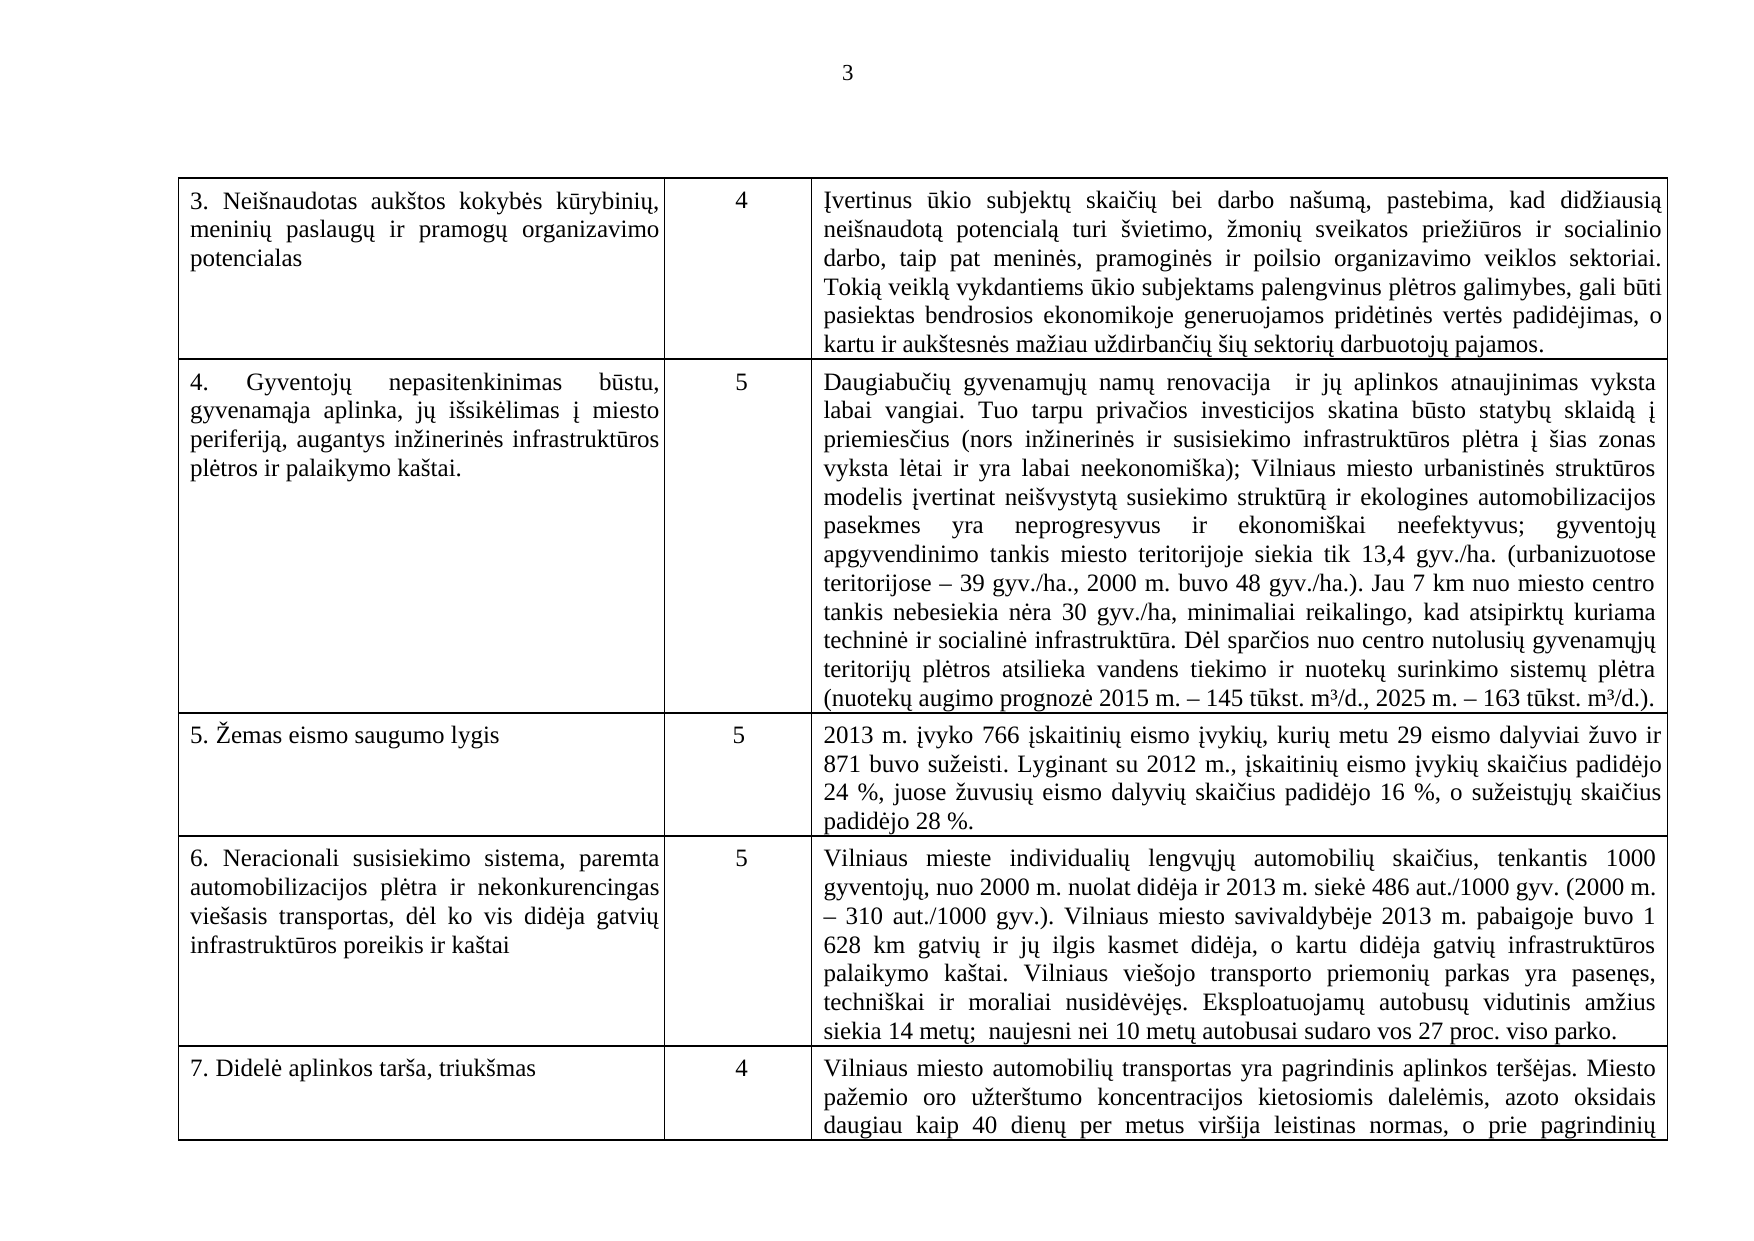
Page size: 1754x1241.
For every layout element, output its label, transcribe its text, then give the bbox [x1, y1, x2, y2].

table_cell 4 [665, 1047, 811, 1139]
table_cell Vilniaus mieste individualių lengvųjų automobilių skaičius, tenkantis 1000 gyventojų, nuo 2000 m. nuolat didėja ir 2013 m. siekė 486 aut./1000 gyv. (2000 m. – 310 aut./1000 gyv.). Vilniaus miesto savivaldybėje 2013 m. pabaigoje buvo 1 628 km gatvių ir jų ilgis kasmet didėja, o kartu didėja gatvių infrastruktūros palaikymo kaštai. Vilniaus viešojo transporto priemonių parkas yra pasenęs, techniškai ir moraliai nusidėvėjęs. Eksploatuojamų autobusų vidutinis amžius siekia 14 metų; naujesni nei 10 metų autobusai sudaro vos 27 proc. viso parko. [812, 837, 1667, 1045]
table_cell 5 [665, 360, 811, 712]
table_cell 5. Žemas eismo saugumo lygis [179, 714, 664, 835]
table_cell Daugiabučių gyvenamųjų namų renovacija ir jų aplinkos atnaujinimas vyksta labai vangiai. Tuo tarpu privačios investicijos skatina būsto statybų sklaidą į priemiesčius (nors inžinerinės ir susisiekimo infrastruktūros plėtra į šias zonas vyksta lėtai ir yra labai neekonomiška); Vilniaus miesto urbanistinės struktūros modelis įvertinat neišvystytą susiekimo struktūrą ir ekologines automobilizacijos pasekmes yra neprogresyvus ir ekonomiškai neefektyvus; gyventojų apgyvendinimo tankis miesto teritorijoje siekia tik 13,4 gyv./ha. (urbanizuotose teritorijose – 39 gyv./ha., 2000 m. buvo 48 gyv./ha.). Jau 7 km nuo miesto centro tankis nebesiekia nėra 30 gyv./ha, minimaliai reikalingo, kad atsipirktų kuriama techninė ir socialinė infrastruktūra. Dėl sparčios nuo centro nutolusių gyvenamųjų teritorijų plėtros atsilieka vandens tiekimo ir nuotekų surinkimo sistemų plėtra (nuotekų augimo prognozė 2015 m. – 145 tūkst. m³/d., 2025 m. – 163 tūkst. m³/d.). [812, 360, 1667, 712]
table_cell 5 [665, 837, 811, 1045]
table_cell 4. Gyventojų nepasitenkinimas būstu, gyvenamąja aplinka, jų išsikėlimas į miesto periferiją, augantys inžinerinės infrastruktūros plėtros ir palaikymo kaštai. [179, 360, 664, 712]
table_cell Vilniaus miesto automobilių transportas yra pagrindinis aplinkos teršėjas. Miesto pažemio oro užterštumo koncentracijos kietosiomis dalelėmis, azoto oksidais daugiau kaip 40 dienų per metus viršija leistinas normas, o prie pagrindinių [812, 1047, 1667, 1139]
table_cell Įvertinus ūkio subjektų skaičių bei darbo našumą, pastebima, kad didžiausią neišnaudotą potencialą turi švietimo, žmonių sveikatos priežiūros ir socialinio darbo, taip pat meninės, pramoginės ir poilsio organizavimo veiklos sektoriai. Tokią veiklą vykdantiems ūkio subjektams palengvinus plėtros galimybes, gali būti pasiektas bendrosios ekonomikoje generuojamos pridėtinės vertės padidėjimas, o kartu ir aukštesnės mažiau uždirbančių šių sektorių darbuotojų pajamos. [812, 179, 1667, 358]
table_cell 3. Neišnaudotas aukštos kokybės kūrybinių, meninių paslaugų ir pramogų organizavimo potencialas [179, 179, 664, 358]
table_cell 5 [665, 714, 811, 835]
table_cell 2013 m. įvyko 766 įskaitinių eismo įvykių, kurių metu 29 eismo dalyviai žuvo ir 871 buvo sužeisti. Lyginant su 2012 m., įskaitinių eismo įvykių skaičius padidėjo 24 %, juose žuvusių eismo dalyvių skaičius padidėjo 16 %, o sužeistųjų skaičius padidėjo 28 %. [812, 714, 1667, 835]
table_cell 6. Neracionali susisiekimo sistema, paremta automobilizacijos plėtra ir nekonkurencingas viešasis transportas, dėl ko vis didėja gatvių infrastruktūros poreikis ir kaštai [179, 837, 664, 1045]
table_cell 4 [665, 179, 811, 358]
table_cell 7. Didelė aplinkos tarša, triukšmas [179, 1047, 664, 1139]
